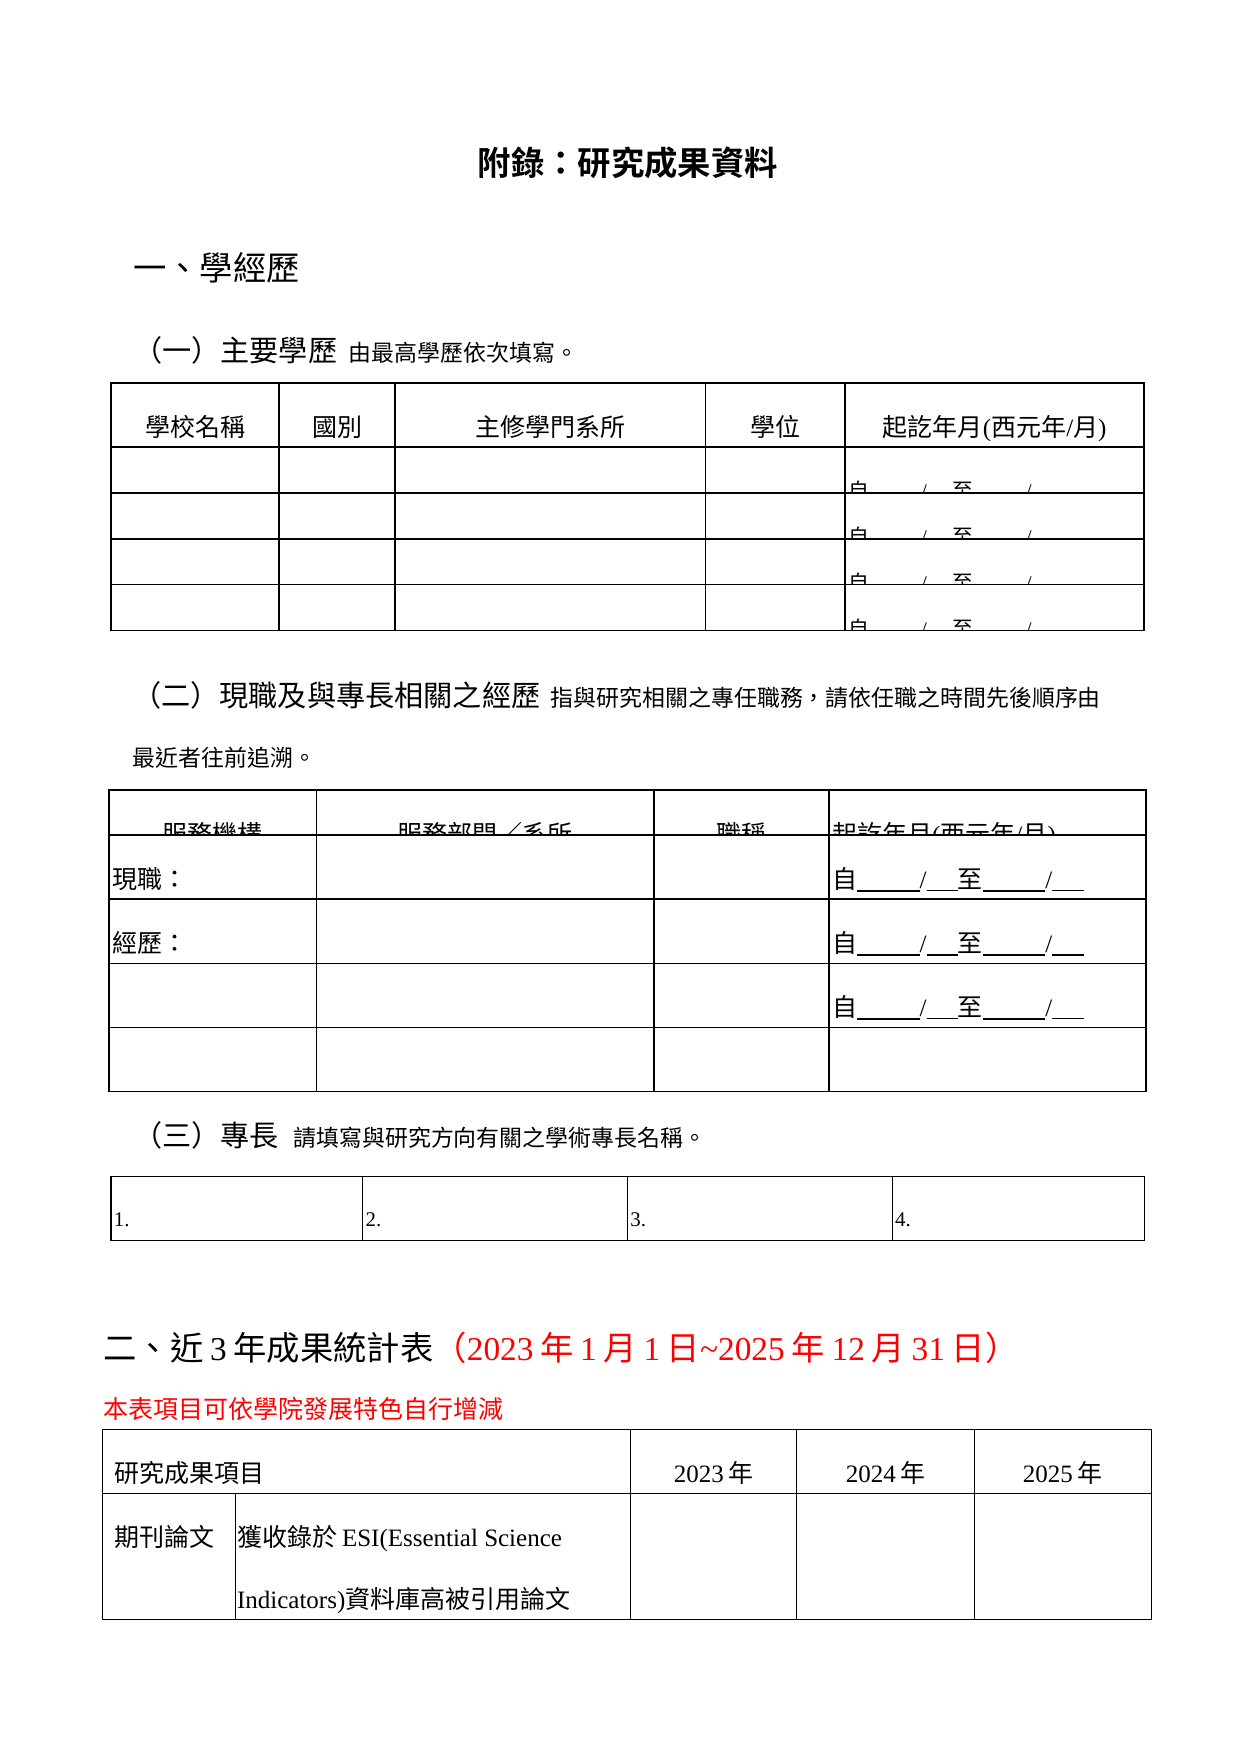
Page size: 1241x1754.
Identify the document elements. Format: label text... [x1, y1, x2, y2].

table_header 服務部門／系所 [317, 791, 653, 834]
text 本表項目可依學院發展特色自行增減 [103, 1366, 1122, 1429]
table_header 3. [628, 1177, 892, 1240]
table_cell 自 / 至 / [830, 836, 1145, 898]
table_cell [706, 585, 844, 629]
table_cell [112, 540, 278, 584]
table_cell [396, 494, 705, 538]
text （三）專長 請填寫與研究方向有關之學術專長名稱。 [133, 1092, 1122, 1154]
table_cell [655, 836, 828, 898]
table_cell 自 / 至 / [846, 540, 1143, 584]
table_cell 自 / 至 / [846, 585, 1143, 629]
text （一）主要學歷 由最高學歷依次填寫。 [133, 307, 1122, 369]
table_header 服務機構 [110, 791, 316, 834]
table_cell [280, 585, 394, 629]
table_header 主修學門系所 [396, 384, 705, 446]
table_cell [706, 494, 844, 538]
table_cell [112, 494, 278, 538]
table_header 1. [112, 1177, 362, 1240]
table_cell [797, 1494, 974, 1618]
table_cell [317, 1028, 653, 1091]
table_cell [317, 900, 653, 962]
table_header 2024年 [797, 1430, 974, 1492]
table_cell [112, 585, 278, 629]
table_header 4. [893, 1177, 1144, 1240]
text 二、近3年成果統計表（2023年1月1日~2025年12月31日） [103, 1304, 1122, 1366]
table_cell [280, 540, 394, 584]
text 一、學經歷 [133, 224, 1122, 286]
table_cell [110, 1028, 316, 1091]
table_cell 自 / 至 / [846, 494, 1143, 538]
table_cell [110, 964, 316, 1026]
table_header 2025年 [975, 1430, 1151, 1492]
table_cell [317, 836, 653, 898]
table_header 學校名稱 [112, 384, 278, 446]
table_header 2. [363, 1177, 627, 1240]
table_cell 獲收錄於ESI(Essential Science Indicators)資料庫高被引用論文 [236, 1494, 630, 1618]
table_cell [317, 964, 653, 1026]
table_header 職稱 [655, 791, 828, 834]
table_cell 經歷： [110, 900, 316, 962]
table_header 學位 [706, 384, 844, 446]
table_cell [975, 1494, 1151, 1618]
table_header 國別 [280, 384, 394, 446]
table_header 研究成果項目 [103, 1430, 630, 1492]
table_cell [706, 540, 844, 584]
table_cell 期刊論文 [103, 1494, 235, 1618]
table_header 2023年 [631, 1430, 796, 1492]
table_cell [396, 540, 705, 584]
table_cell [830, 1028, 1145, 1091]
table_cell 自 / 至 / [830, 900, 1145, 962]
table_cell [396, 585, 705, 629]
table_header 起訖年月(西元年/月) [846, 384, 1143, 446]
text （二）現職及與專長相關之經歷 指與研究相關之專任職務，請依任職之時間先後順序由最近者往前追溯。 [132, 652, 1122, 777]
table_cell [655, 900, 828, 962]
table_cell [655, 964, 828, 1026]
table_cell [112, 448, 278, 492]
table_cell [280, 448, 394, 492]
table_cell 自 / 至 / [846, 448, 1143, 492]
table_cell [631, 1494, 796, 1618]
table_cell 現職： [110, 836, 316, 898]
text 附錄：研究成果資料 [133, 119, 1122, 182]
table_cell [655, 1028, 828, 1091]
table_header 起訖年月(西元年/月) [830, 791, 1145, 834]
table_cell 自 / 至 / [830, 964, 1145, 1026]
table_cell [706, 448, 844, 492]
table_cell [280, 494, 394, 538]
table_cell [396, 448, 705, 492]
